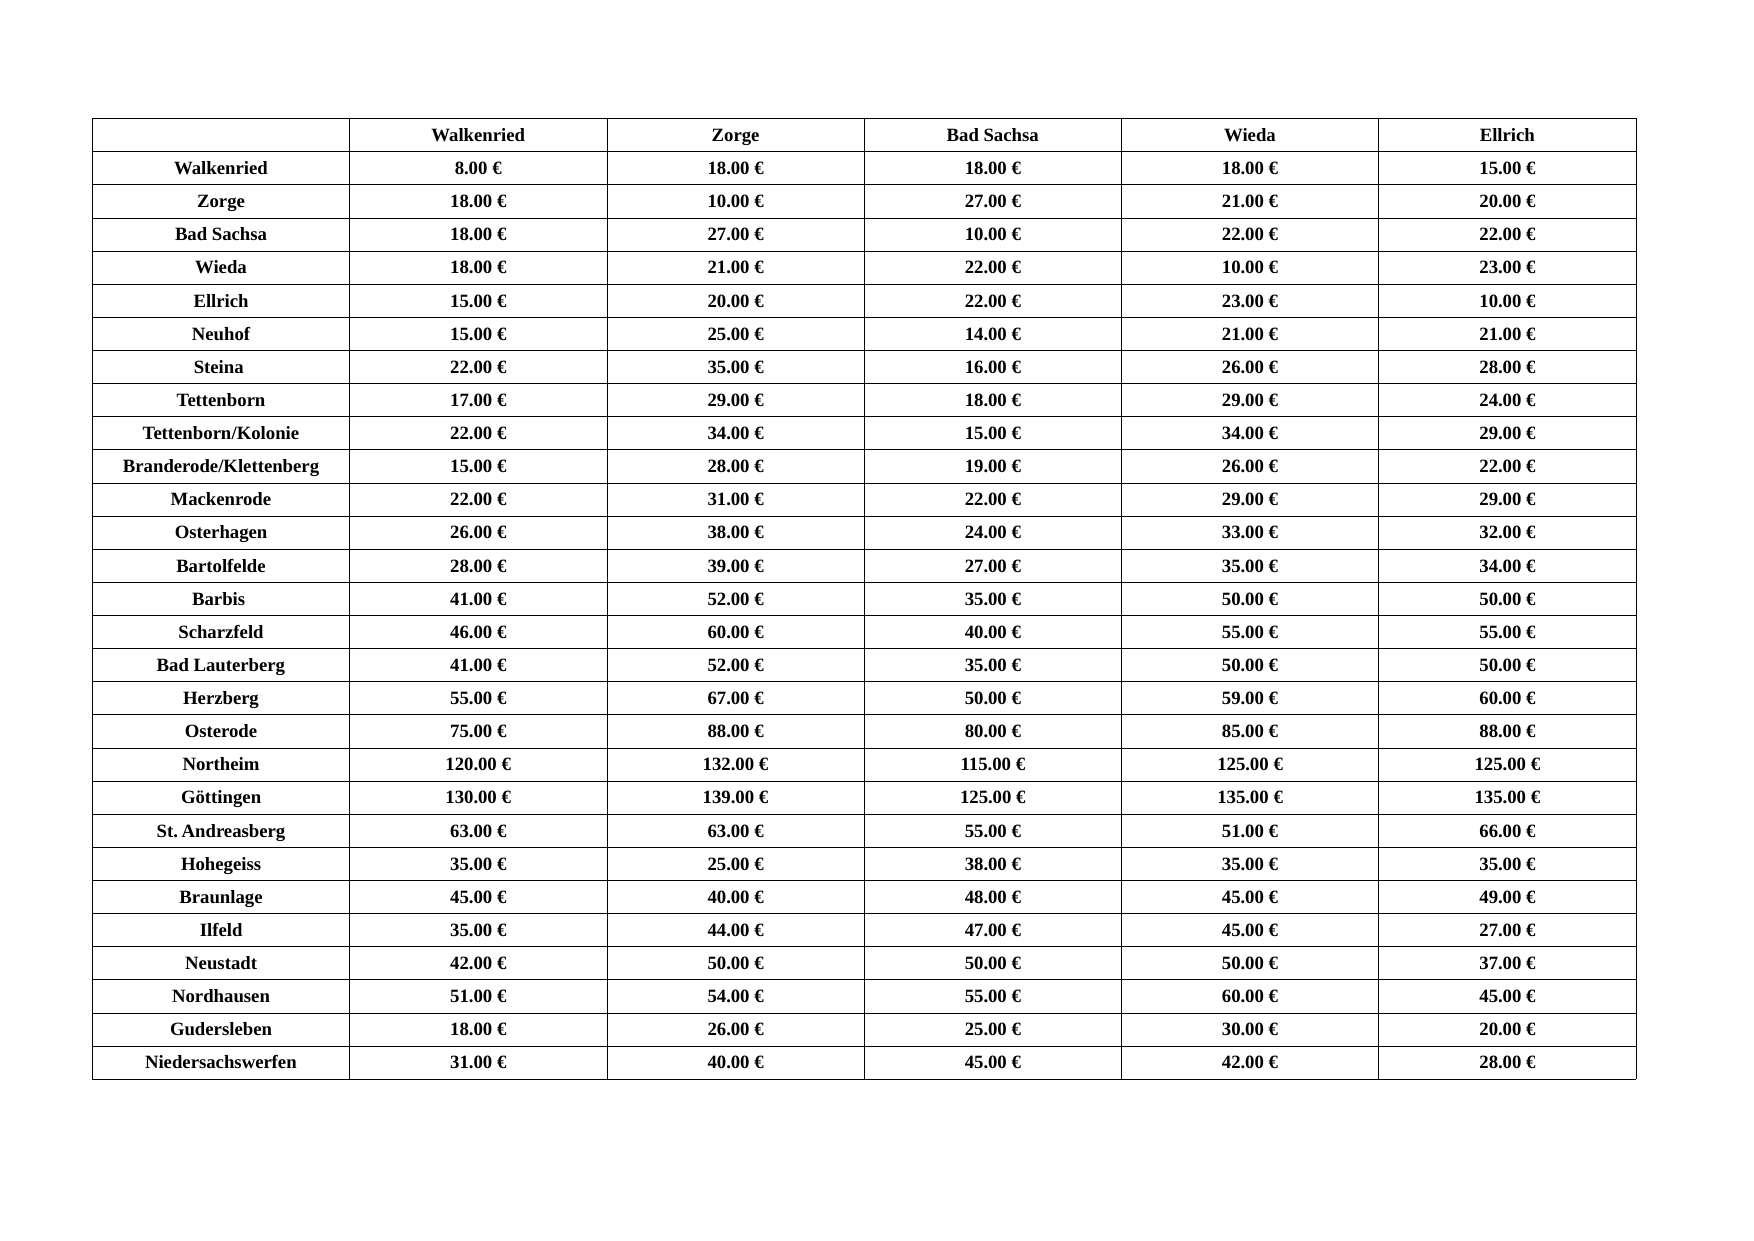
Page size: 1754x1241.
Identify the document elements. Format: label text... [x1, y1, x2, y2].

table_cell 26,00 € [1122, 450, 1378, 482]
table_cell 55,00 € [350, 682, 607, 714]
table_cell Ellrich [93, 285, 349, 317]
table_cell 88,00 € [1379, 715, 1636, 747]
table_cell 48,00 € [865, 881, 1121, 913]
table_cell 25,00 € [608, 318, 864, 350]
table_cell Branderode/Klettenberg [93, 450, 349, 482]
table_cell 63,00 € [350, 815, 607, 847]
table_cell 135,00 € [1122, 782, 1378, 814]
table_cell 22,00 € [350, 351, 607, 383]
table_cell 22,00 € [865, 285, 1121, 317]
table_cell Neustadt [93, 947, 349, 979]
table_cell 15,00 € [350, 318, 607, 350]
table_cell 31,00 € [608, 484, 864, 516]
table_cell 20,00 € [1379, 185, 1636, 217]
table_cell 50,00 € [1379, 649, 1636, 681]
table_cell 22,00 € [350, 417, 607, 449]
table_header Bad Sachsa [865, 119, 1121, 151]
table_cell 45,00 € [865, 1047, 1121, 1079]
table_cell 42,00 € [350, 947, 607, 979]
table_cell 40,00 € [608, 881, 864, 913]
table_cell 18,00 € [865, 384, 1121, 416]
table_cell 32,00 € [1379, 517, 1636, 549]
table_header Ellrich [1379, 119, 1636, 151]
table_cell 130,00 € [350, 782, 607, 814]
table_cell 15,00 € [865, 417, 1121, 449]
table_cell Bad Sachsa [93, 219, 349, 251]
table_cell 45,00 € [1379, 980, 1636, 1012]
table_cell 80,00 € [865, 715, 1121, 747]
table_cell 29,00 € [1379, 417, 1636, 449]
table_cell 23,00 € [1122, 285, 1378, 317]
table_cell 88,00 € [608, 715, 864, 747]
table_cell Tettenborn [93, 384, 349, 416]
table_cell 120,00 € [350, 749, 607, 781]
table_cell 18,00 € [1122, 152, 1378, 184]
table_cell 29,00 € [1122, 384, 1378, 416]
table_cell 139,00 € [608, 782, 864, 814]
table_cell 23,00 € [1379, 252, 1636, 284]
table_cell Osterhagen [93, 517, 349, 549]
table_cell 45,00 € [350, 881, 607, 913]
table_cell 18,00 € [865, 152, 1121, 184]
table_cell 50,00 € [1122, 583, 1378, 615]
table_cell 55,00 € [865, 980, 1121, 1012]
table_cell 22,00 € [350, 484, 607, 516]
table_cell 28,00 € [350, 550, 607, 582]
table_cell 35,00 € [350, 848, 607, 880]
table_cell 35,00 € [608, 351, 864, 383]
table_cell 35,00 € [350, 914, 607, 946]
table_cell 10,00 € [1379, 285, 1636, 317]
table_cell 35,00 € [865, 583, 1121, 615]
table_cell Göttingen [93, 782, 349, 814]
table_cell 18,00 € [350, 1014, 607, 1046]
table_cell 18,00 € [350, 252, 607, 284]
table_cell 17,00 € [350, 384, 607, 416]
table_cell Bartolfelde [93, 550, 349, 582]
table_cell 52,00 € [608, 649, 864, 681]
table_cell 24,00 € [865, 517, 1121, 549]
table_cell 52,00 € [608, 583, 864, 615]
table_cell 38,00 € [608, 517, 864, 549]
table_cell 51,00 € [350, 980, 607, 1012]
table_cell 27,00 € [608, 219, 864, 251]
table_cell 50,00 € [1122, 649, 1378, 681]
table_cell 28,00 € [608, 450, 864, 482]
table_header Wieda [1122, 119, 1378, 151]
table_cell Hohegeiss [93, 848, 349, 880]
table_cell 132,00 € [608, 749, 864, 781]
table_cell 24,00 € [1379, 384, 1636, 416]
table_cell 47,00 € [865, 914, 1121, 946]
table_cell 34,00 € [608, 417, 864, 449]
table_cell Gudersleben [93, 1014, 349, 1046]
table_cell Neuhof [93, 318, 349, 350]
table_cell 22,00 € [1379, 450, 1636, 482]
table_cell 40,00 € [865, 616, 1121, 648]
table_cell 26,00 € [608, 1014, 864, 1046]
table_cell 26,00 € [350, 517, 607, 549]
table_cell 45,00 € [1122, 881, 1378, 913]
table_cell 35,00 € [1122, 848, 1378, 880]
table_cell 45,00 € [1122, 914, 1378, 946]
table_cell Nordhausen [93, 980, 349, 1012]
table_cell 38,00 € [865, 848, 1121, 880]
table_cell 35,00 € [1379, 848, 1636, 880]
table_cell 18,00 € [350, 185, 607, 217]
table_cell Zorge [93, 185, 349, 217]
table_cell Mackenrode [93, 484, 349, 516]
table_header [93, 119, 349, 151]
table_cell 21,00 € [608, 252, 864, 284]
table_cell 49,00 € [1379, 881, 1636, 913]
table_cell 63,00 € [608, 815, 864, 847]
table_cell 125,00 € [1122, 749, 1378, 781]
table_cell 44,00 € [608, 914, 864, 946]
table_cell 25,00 € [608, 848, 864, 880]
table_cell 22,00 € [865, 484, 1121, 516]
table_cell 35,00 € [1122, 550, 1378, 582]
table_cell 10,00 € [1122, 252, 1378, 284]
table_cell Bad Lauterberg [93, 649, 349, 681]
table_cell Niedersachswerfen [93, 1047, 349, 1079]
table_cell 26,00 € [1122, 351, 1378, 383]
table_cell 20,00 € [1379, 1014, 1636, 1046]
table_cell 33,00 € [1122, 517, 1378, 549]
table_cell 51,00 € [1122, 815, 1378, 847]
table_cell 10,00 € [865, 219, 1121, 251]
table_cell Tettenborn/Kolonie [93, 417, 349, 449]
table_header Zorge [608, 119, 864, 151]
table_cell 85,00 € [1122, 715, 1378, 747]
table_cell 31,00 € [350, 1047, 607, 1079]
table_cell 50,00 € [865, 947, 1121, 979]
table_cell 28,00 € [1379, 351, 1636, 383]
table_cell 22,00 € [1379, 219, 1636, 251]
table_cell 125,00 € [865, 782, 1121, 814]
table_cell Steina [93, 351, 349, 383]
table_cell 60,00 € [1379, 682, 1636, 714]
table_cell 66,00 € [1379, 815, 1636, 847]
table_cell 135,00 € [1379, 782, 1636, 814]
table_cell 50,00 € [1379, 583, 1636, 615]
table_cell 20,00 € [608, 285, 864, 317]
table_cell 22,00 € [1122, 219, 1378, 251]
table_cell 67,00 € [608, 682, 864, 714]
table_cell 60,00 € [1122, 980, 1378, 1012]
table_cell 42,00 € [1122, 1047, 1378, 1079]
table_cell 125,00 € [1379, 749, 1636, 781]
table_cell 29,00 € [1379, 484, 1636, 516]
table_cell 50,00 € [865, 682, 1121, 714]
table_cell 50,00 € [1122, 947, 1378, 979]
table_cell 18,00 € [350, 219, 607, 251]
table_cell Ilfeld [93, 914, 349, 946]
table_cell 25,00 € [865, 1014, 1121, 1046]
table_cell Braunlage [93, 881, 349, 913]
table_cell 21,00 € [1122, 185, 1378, 217]
table_cell 35,00 € [865, 649, 1121, 681]
table_cell 41,00 € [350, 583, 607, 615]
table_cell Osterode [93, 715, 349, 747]
table_cell 15,00 € [1379, 152, 1636, 184]
table_cell 15,00 € [350, 285, 607, 317]
table_cell 15,00 € [350, 450, 607, 482]
table_cell 22,00 € [865, 252, 1121, 284]
table_cell 34,00 € [1122, 417, 1378, 449]
table_cell Barbis [93, 583, 349, 615]
table_cell 55,00 € [1122, 616, 1378, 648]
table_cell 59,00 € [1122, 682, 1378, 714]
table_cell 55,00 € [1379, 616, 1636, 648]
table_cell 21,00 € [1379, 318, 1636, 350]
table_cell 37,00 € [1379, 947, 1636, 979]
table_cell Herzberg [93, 682, 349, 714]
table_cell 10,00 € [608, 185, 864, 217]
table_cell 18,00 € [608, 152, 864, 184]
table_header Walkenried [350, 119, 607, 151]
table_cell 21,00 € [1122, 318, 1378, 350]
table_cell 16,00 € [865, 351, 1121, 383]
table_cell St. Andreasberg [93, 815, 349, 847]
table_cell Wieda [93, 252, 349, 284]
table_cell 39,00 € [608, 550, 864, 582]
table_cell 46,00 € [350, 616, 607, 648]
table_cell 40,00 € [608, 1047, 864, 1079]
table_cell 27,00 € [865, 550, 1121, 582]
table_cell 28,00 € [1379, 1047, 1636, 1079]
table_cell Scharzfeld [93, 616, 349, 648]
table_cell Walkenried [93, 152, 349, 184]
table_cell 55,00 € [865, 815, 1121, 847]
table_cell 34,00 € [1379, 550, 1636, 582]
table_cell 8,00 € [350, 152, 607, 184]
table_cell 60,00 € [608, 616, 864, 648]
table_cell 27,00 € [865, 185, 1121, 217]
table_cell 50,00 € [608, 947, 864, 979]
table_cell 29,00 € [1122, 484, 1378, 516]
table_cell Northeim [93, 749, 349, 781]
table_cell 27,00 € [1379, 914, 1636, 946]
table_cell 75,00 € [350, 715, 607, 747]
table_cell 41,00 € [350, 649, 607, 681]
table_cell 19,00 € [865, 450, 1121, 482]
table_cell 14,00 € [865, 318, 1121, 350]
table_cell 30,00 € [1122, 1014, 1378, 1046]
table_cell 29,00 € [608, 384, 864, 416]
table_cell 115,00 € [865, 749, 1121, 781]
table_cell 54,00 € [608, 980, 864, 1012]
